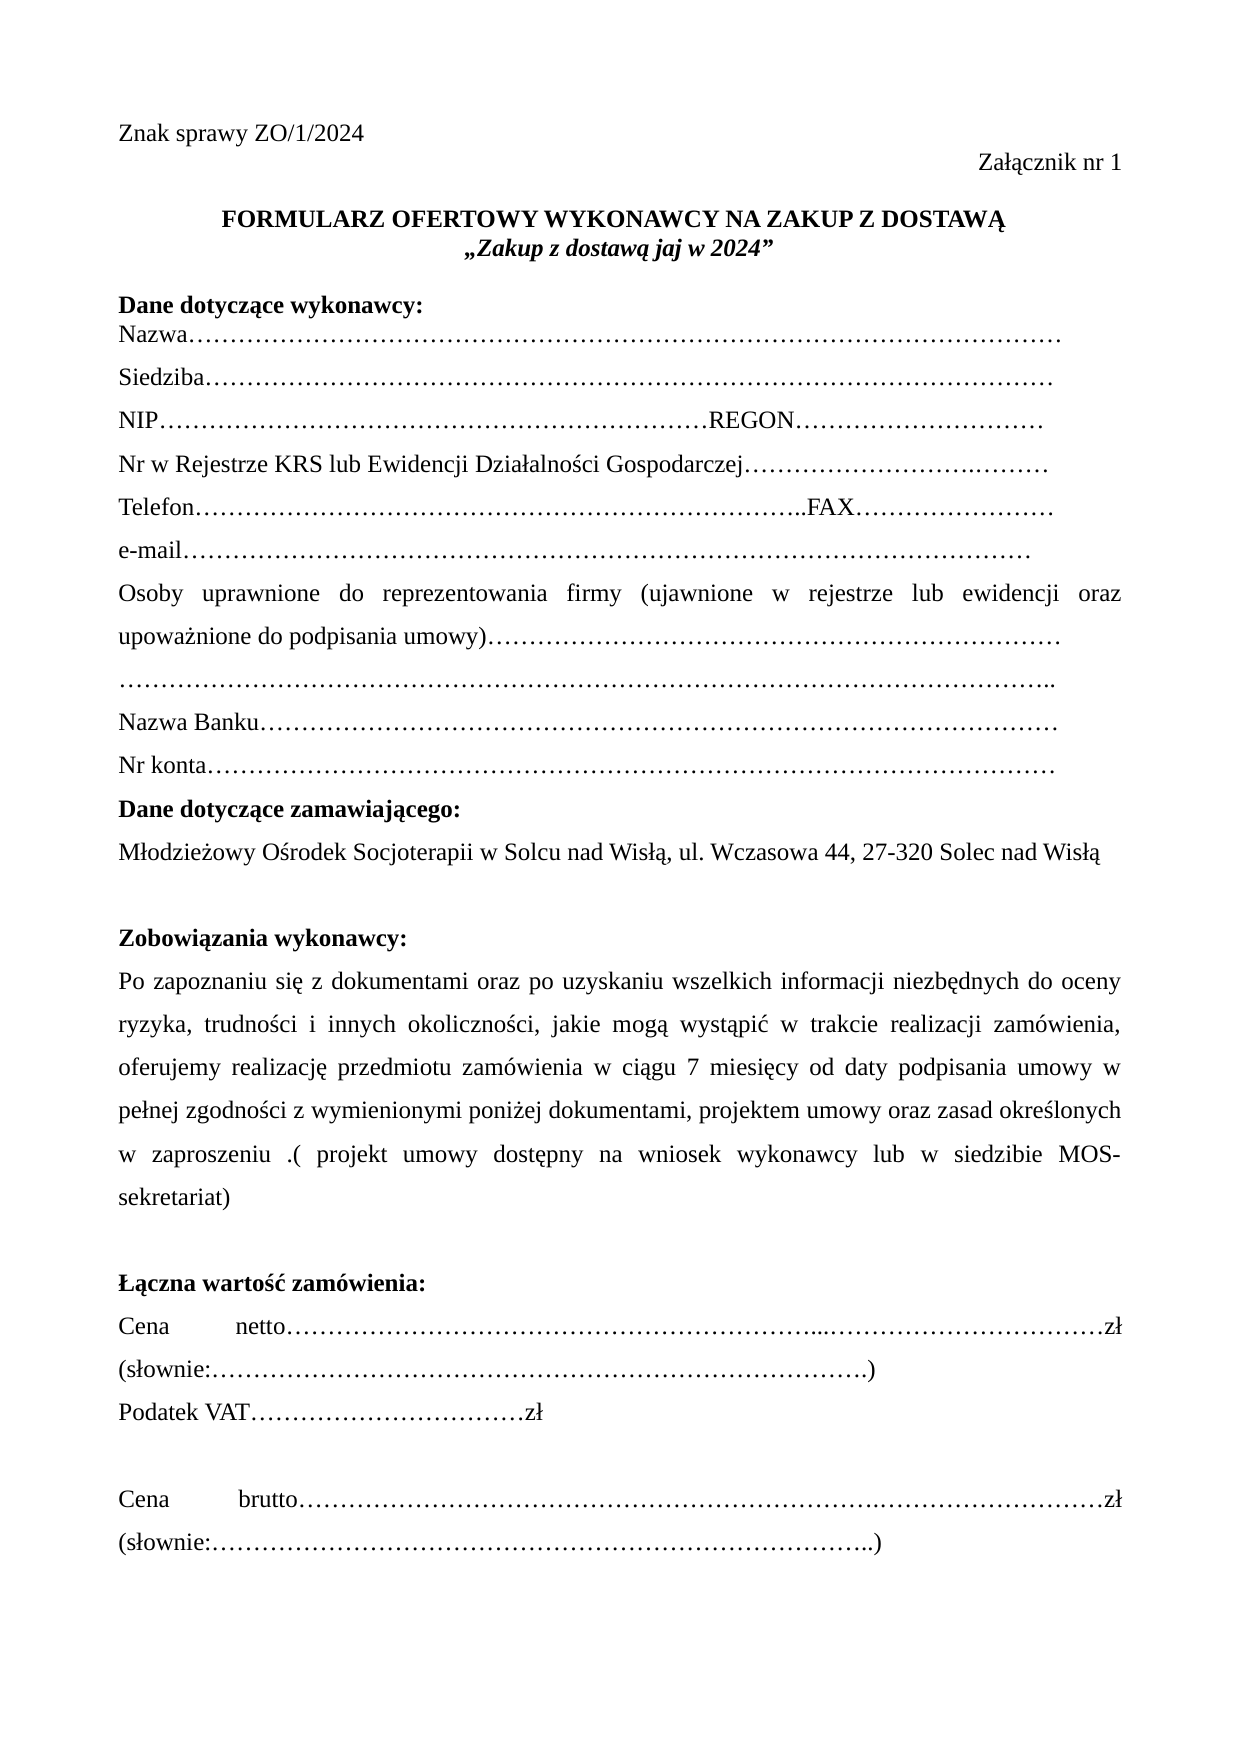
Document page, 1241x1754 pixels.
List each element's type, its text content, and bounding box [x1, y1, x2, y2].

text Dane dotyczące zamawiającego: [118, 794, 1122, 822]
text Łączna wartość zamówienia: [118, 1268, 1122, 1297]
text Nr konta………………………………………………………………………………………… [118, 751, 1122, 779]
text Nazwa…………………………………………………………………………………………… [118, 319, 1122, 348]
text Cena brutto…………………………………………………………….………………………zł (słownie:……………………………………………………………………..) [118, 1484, 1122, 1556]
text ………………………………………………………………………………………………….. [118, 664, 1122, 693]
text Podatek VAT……………………………zł [118, 1397, 1122, 1426]
text FORMULARZ OFERTOWY WYKONAWCY NA ZAKUP Z DOSTAWĄ [118, 204, 1122, 233]
text NIP…………………………………………………………REGON………………………… [118, 406, 1122, 434]
text Siedziba………………………………………………………………………………………… [118, 362, 1122, 391]
text Dane dotyczące wykonawcy: [118, 291, 1122, 319]
text Załącznik nr 1 [118, 147, 1122, 176]
text Osoby uprawnione do reprezentowania firmy (ujawnione w rejestrze lub ewidencji oraz upoważnione do podpisania umowy)…………………………………………………………… [118, 578, 1122, 650]
text Po zapoznaniu się z dokumentami oraz po uzyskaniu wszelkich informacji niezbędnych do oceny ryzyka, trudności i innych okoliczności, jakie mogą wystąpić w trakcie realizacji zamówienia, oferujemy realizację przedmiotu zamówienia w ciągu 7 miesięcy od daty podpisania umowy w pełnej zgodności z wymienionymi poniżej dokumentami, projektem umowy oraz zasad określonych w zaproszeniu .( projekt umowy dostępny na wniosek wykonawcy lub w siedzibie MOS-sekretariat) [118, 966, 1122, 1211]
text Cena netto………………………………………………………...……………………………zł (słownie:…………………………………………………………………….) [118, 1311, 1122, 1383]
text „Zakup z dostawą jaj w 2024” [118, 233, 1122, 262]
text Nr w Rejestrze KRS lub Ewidencji Działalności Gospodarczej……………………….……… [118, 449, 1122, 477]
text Zobowiązania wykonawcy: [118, 923, 1122, 952]
text Młodzieżowy Ośrodek Socjoterapii w Solcu nad Wisłą, ul. Wczasowa 44, 27-320 Solec nad Wisłą [118, 837, 1122, 866]
text Telefon………………………………………………………………..FAX…………………… [118, 492, 1122, 521]
text Nazwa Banku…………………………………………………………………………………… [118, 707, 1122, 736]
text Znak sprawy ZO/1/2024 [118, 118, 1122, 147]
text e-mail………………………………………………………………………………………… [118, 535, 1122, 564]
